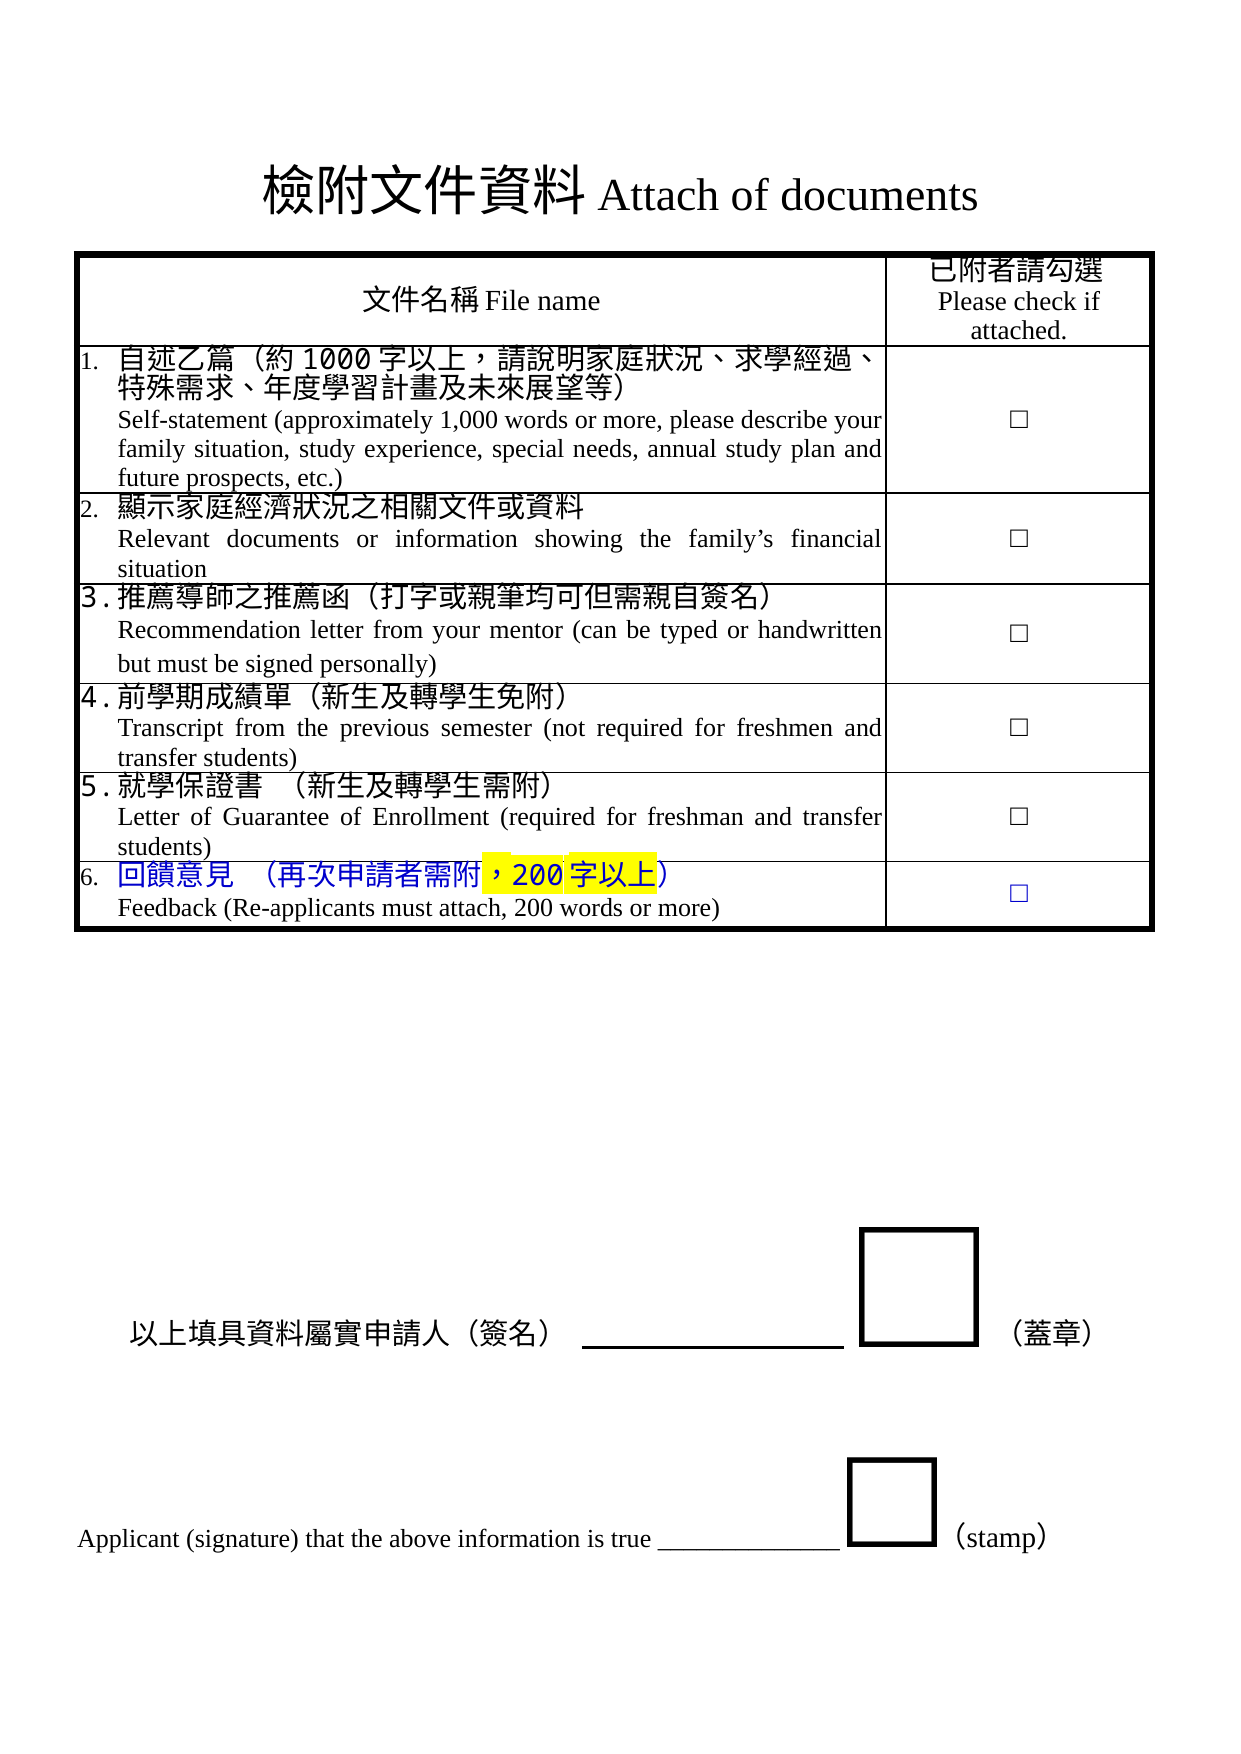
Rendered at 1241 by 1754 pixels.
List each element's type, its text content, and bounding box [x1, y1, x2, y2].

text Applicant (signature) that the above information is true ______________ □（stamp） [77, 1387, 1163, 1592]
table_cell □ [887, 862, 1149, 926]
table_cell □ [887, 585, 1149, 683]
table_cell □ [887, 773, 1149, 861]
table_cell 回饋意見 （再次申請者需附，200字以上） Feedback (Re-applicants must attach, 200 words or more) [80, 862, 885, 926]
text 以上填具資料屬實申請人（簽名） □（蓋章） [77, 1170, 1163, 1387]
table_cell □ [887, 347, 1149, 492]
table_cell 前學期成績單（新生及轉學生免附） Transcript from the previous semester (not required for freshmen and transfer students) [80, 684, 885, 772]
table_cell □ [887, 494, 1149, 583]
table_cell 推薦導師之推薦函（打字或親筆均可但需親自簽名） Recommendation letter from your mentor (can be typed or handwritten but must be signed personally) [80, 585, 885, 683]
table_cell 就學保證書 （新生及轉學生需附） Letter of Guarantee of Enrollment (required for freshman and transfer students) [80, 773, 885, 861]
table_header 文件名稱 File name [80, 258, 885, 345]
table_header 已附者請勾選 Please check if attached. [887, 258, 1149, 345]
table_cell 顯示家庭經濟狀況之相關文件或資料 Relevant documents or information showing the family’s financial situation [80, 494, 885, 583]
text 檢附文件資料Attach of documents [77, 148, 1163, 226]
table_cell □ [887, 684, 1149, 772]
table_cell 自述乙篇（約1000字以上，請說明家庭狀況、求學經過、特殊需求、年度學習計畫及未來展望等） Self-statement (approximately 1,000 words or more, please describe your family situation, study experience, special needs, annual study plan and future prospects, etc.) [80, 347, 885, 492]
